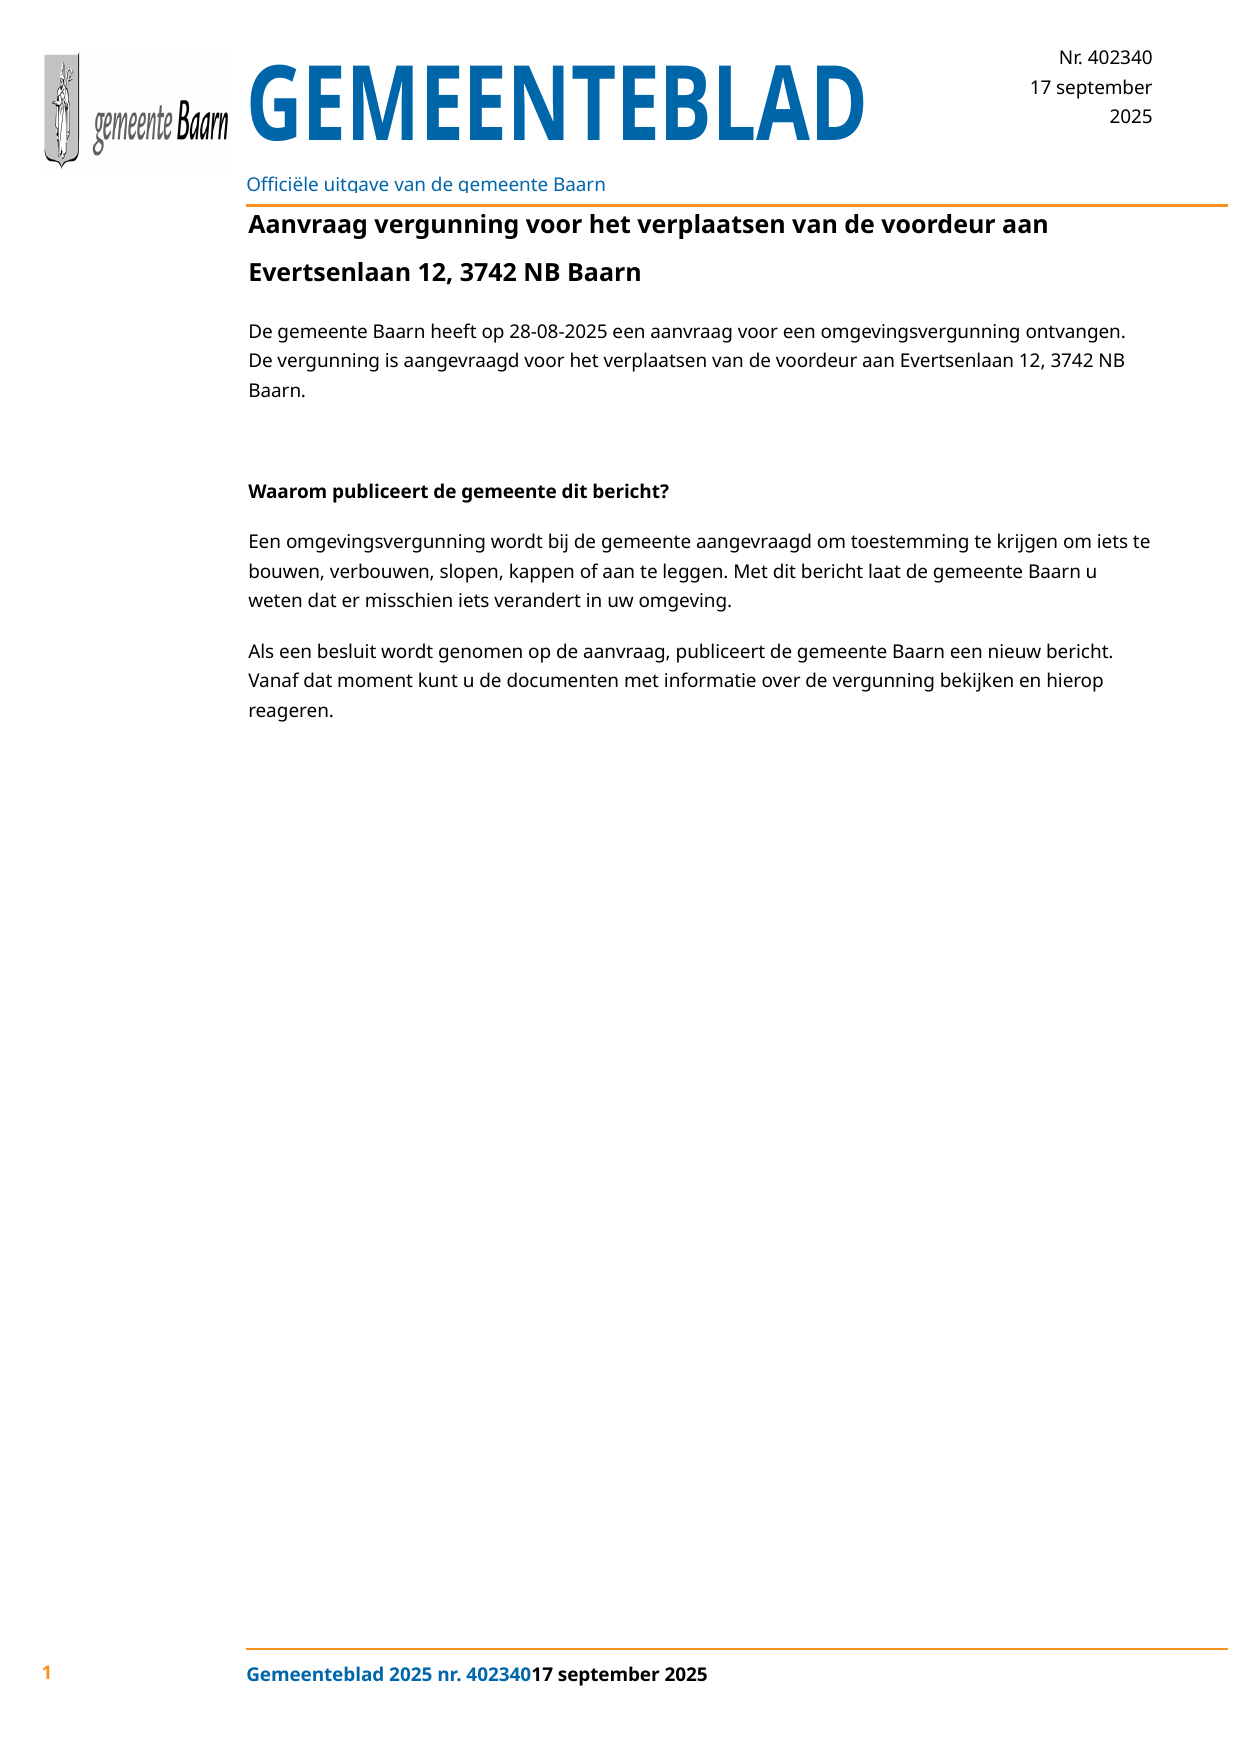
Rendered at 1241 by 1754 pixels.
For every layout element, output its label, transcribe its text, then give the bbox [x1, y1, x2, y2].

text Een omgevingsvergunning wordt bij de gemeente aangevraagd om toestemming te krijgen om iets te bouwen, verbouwen, slopen, kappen of aan te leggen. Met dit bericht laat de gemeente Baarn u weten dat er misschien iets verandert in uw omgeving. [248, 528, 1152, 613]
picture [41, 47, 231, 172]
text Waarom publiceert de gemeente dit bericht? [248, 478, 1152, 504]
text De gemeente Baarn heeft op 28-08-2025 een aanvraag voor een omgevingsvergunning ontvangen. De vergunning is aangevraagd voor het verplaatsen van de voordeur aan Evertsenlaan 12, 3742 NB Baarn. [248, 318, 1152, 403]
text Als een besluit wordt genomen op de aanvraag, publiceert de gemeente Baarn een nieuw bericht. Vanaf dat moment kunt u de documenten met informatie over de vergunning bekijken en hierop reageren. [248, 638, 1152, 723]
text Aanvraag vergunning voor het verplaatsen van de voordeur aan Evertsenlaan 12, 3742 NB Baarn [248, 207, 1152, 288]
